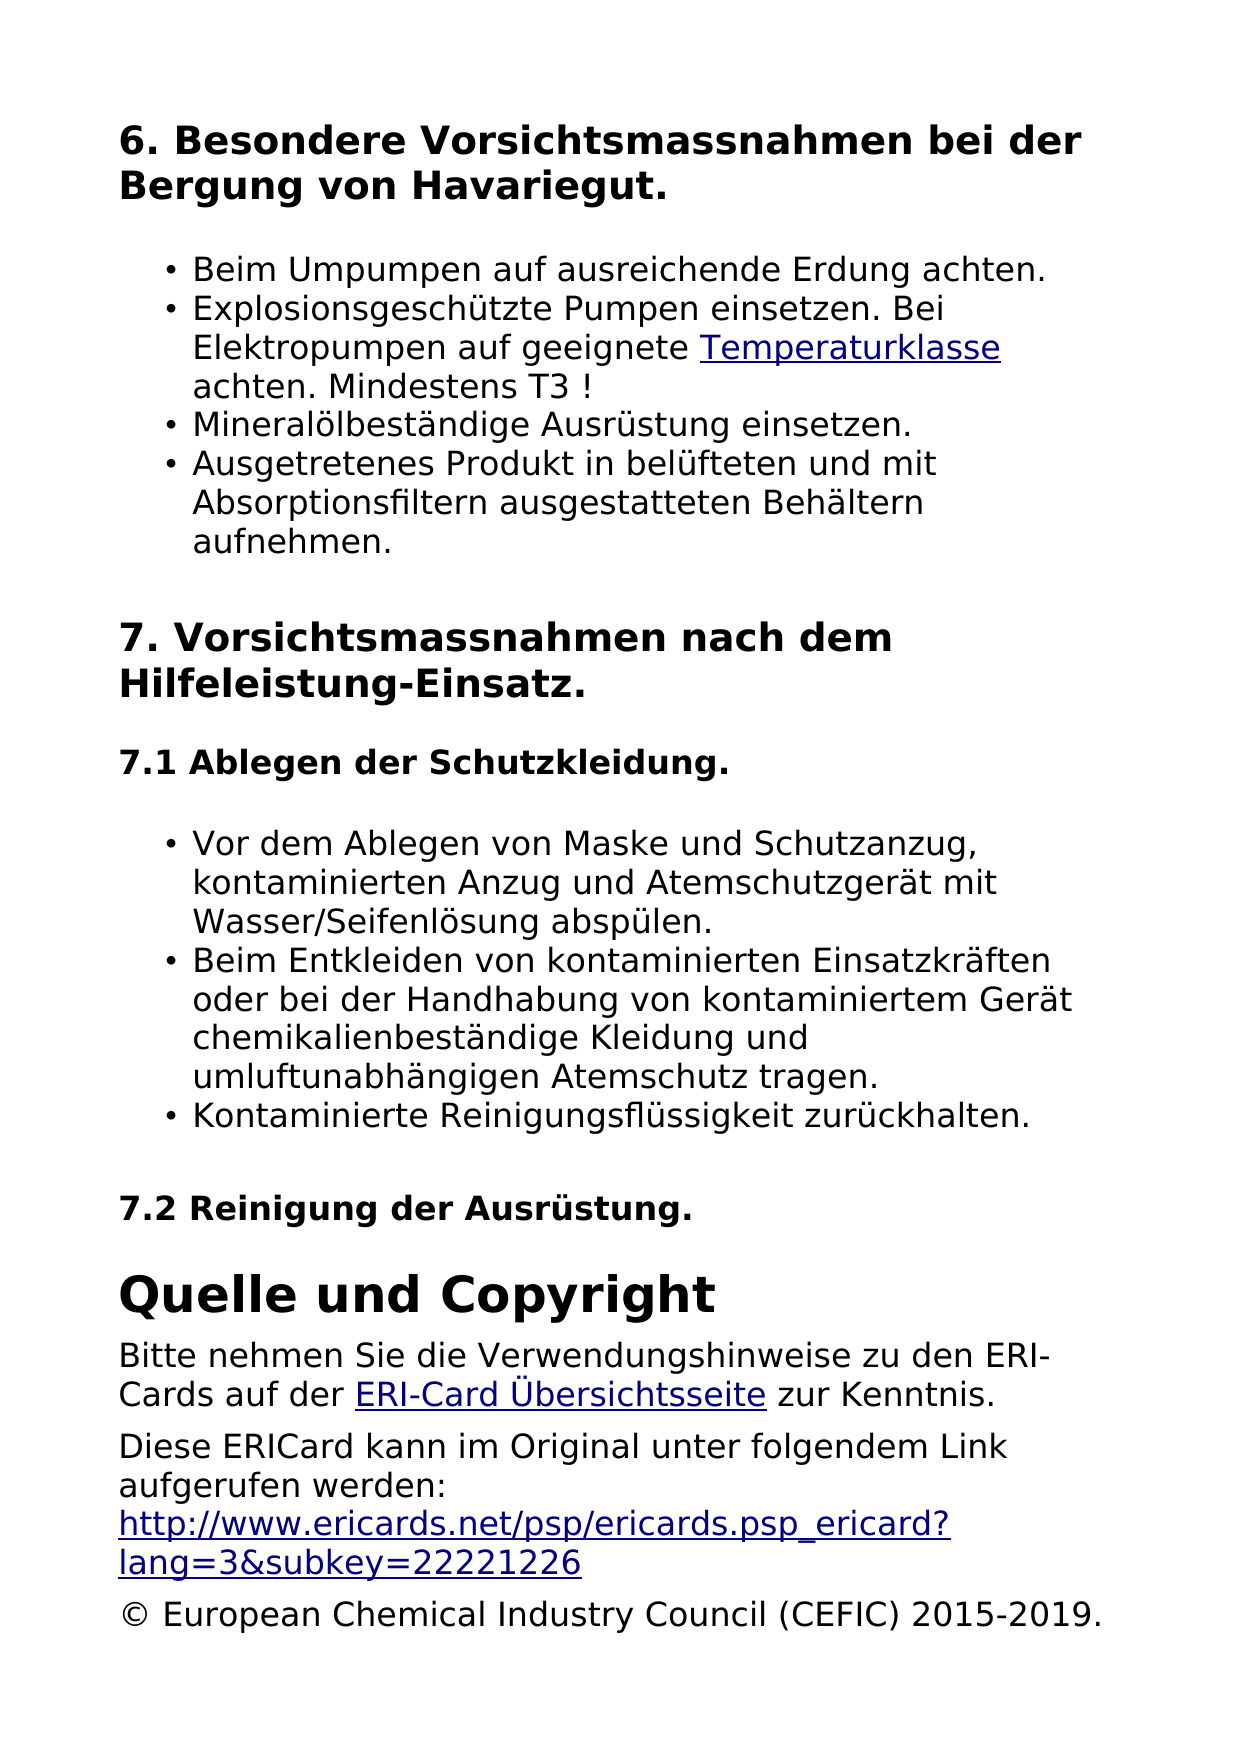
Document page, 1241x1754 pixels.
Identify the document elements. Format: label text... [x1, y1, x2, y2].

list Vor dem Ablegen von Maske und Schutzanzug, kontaminierten Anzug und Atemschutzgerät mit Wasser/Seifenlösung abspülen. [177, 824, 1122, 941]
list Explosionsgeschützte Pumpen einsetzen. Bei Elektropumpen auf geeignete Temperaturklasse achten. Mindestens T3 ! [177, 289, 1122, 406]
list Beim Umpumpen auf ausreichende Erdung achten. [177, 251, 1122, 289]
list Kontaminierte Reinigungsflüssigkeit zurückhalten. [177, 1097, 1122, 1135]
list Ausgetretenes Produkt in belüfteten und mit Absorptionsfiltern ausgestatteten Behältern aufnehmen. [177, 445, 1122, 561]
text © European Chemical Industry Council (CEFIC) 2015-2019. [118, 1595, 1122, 1634]
subtitle Quelle und Copyright [118, 1266, 1122, 1324]
subtitle 7.2 Reinigung der Ausrüstung. [118, 1190, 1122, 1229]
list Mineralölbeständige Ausrüstung einsetzen. [177, 406, 1122, 445]
subtitle 7. Vorsichtsmassnahmen nach dem Hilfeleistung-Einsatz. [118, 616, 1122, 706]
subtitle 6. Besondere Vorsichtsmassnahmen bei der Bergung von Havariegut. [118, 118, 1122, 208]
text Bitte nehmen Sie die Verwendungshinweise zu den ERI-Cards auf der ERI-Card Übersichtsseite zur Kenntnis. [118, 1337, 1122, 1415]
subtitle 7.1 Ablegen der Schutzkleidung. [118, 744, 1122, 783]
text Diese ERICard kann im Original unter folgendem Link aufgerufen werden: http://www.ericards.net/psp/ericards.psp_ericard?lang=3&subkey=22221226 [118, 1427, 1122, 1583]
list Beim Entkleiden von kontaminierten Einsatzkräften oder bei der Handhabung von kontaminiertem Gerät chemikalienbeständige Kleidung und umluftunabhängigen Atemschutz tragen. [177, 941, 1122, 1097]
